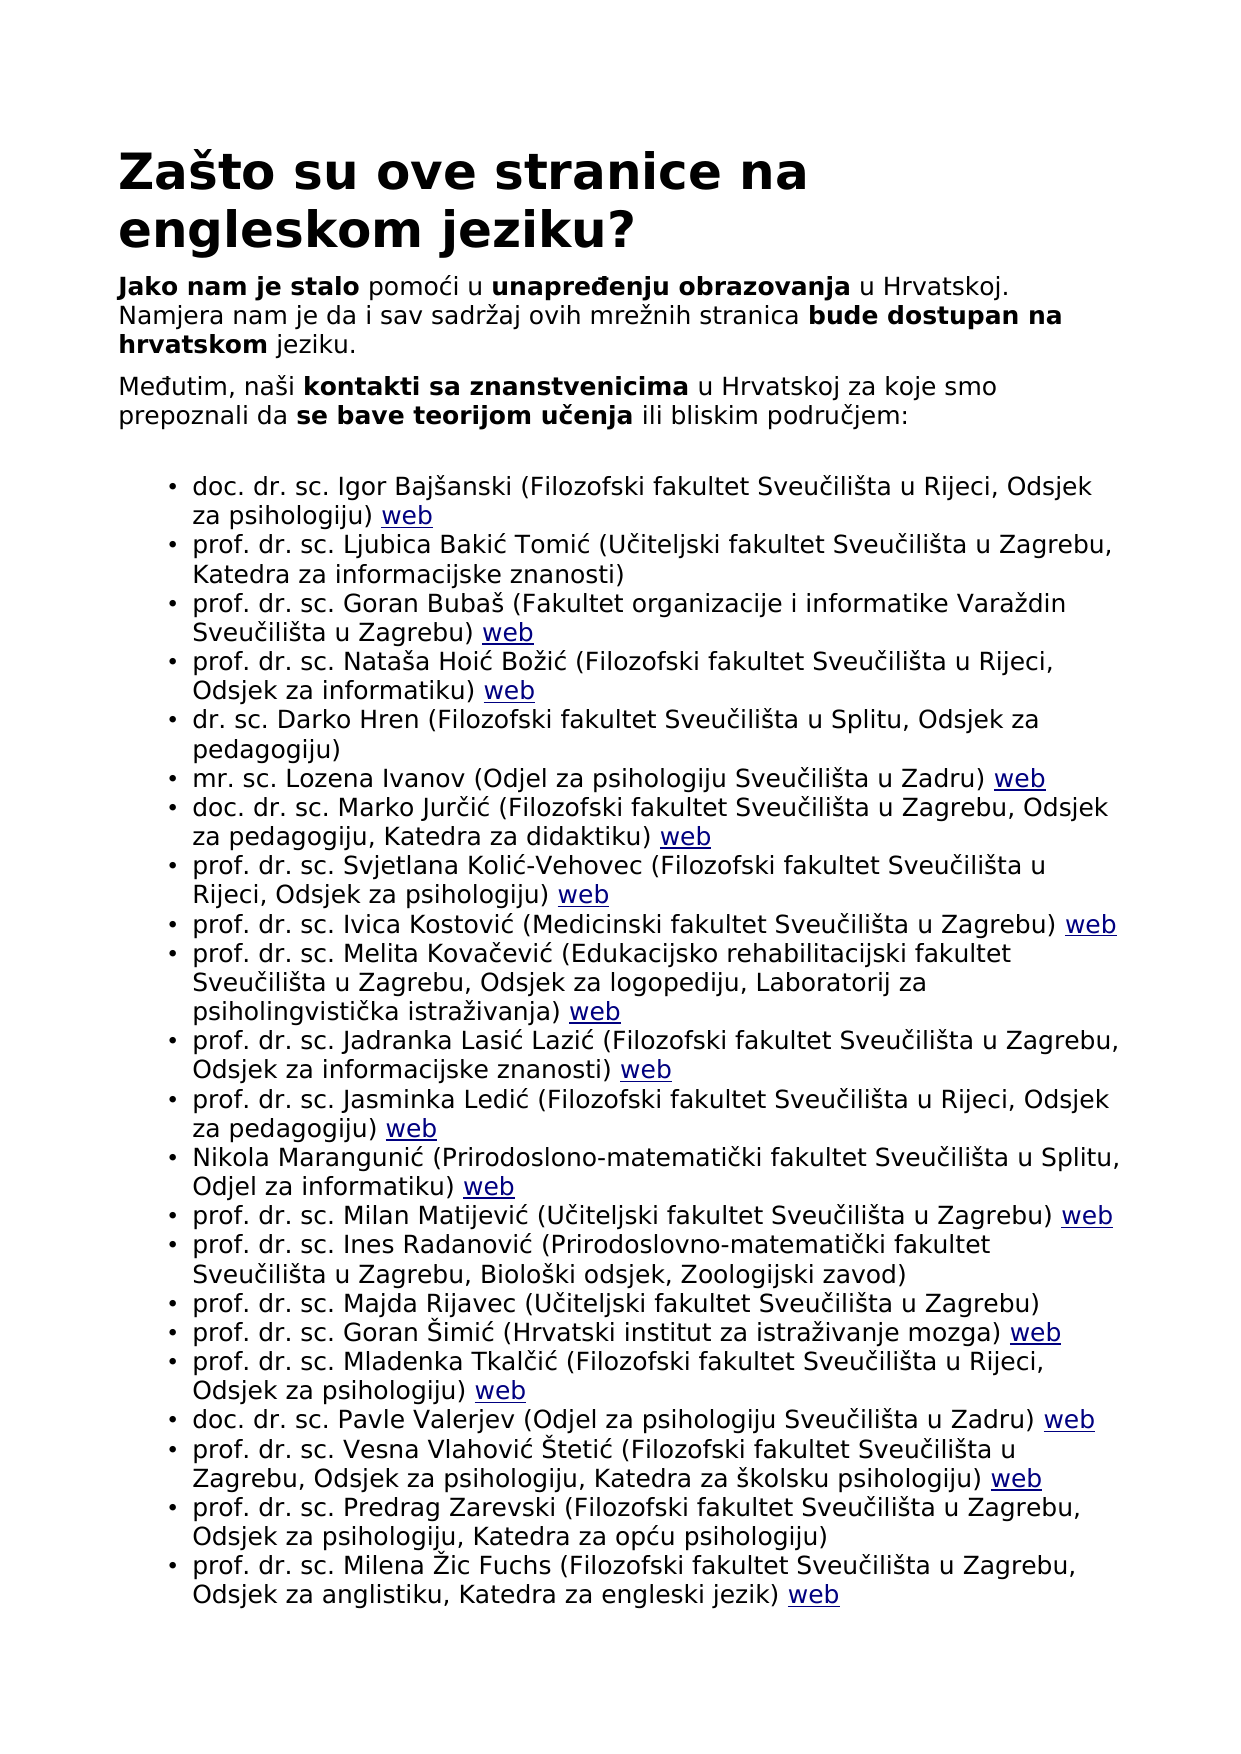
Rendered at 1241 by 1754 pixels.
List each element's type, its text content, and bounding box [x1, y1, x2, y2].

list prof. dr. sc. Nataša Hoić Božić (Filozofski fakultet Sveučilišta u Rijeci, Odsjek za informatiku) web [177, 647, 1122, 706]
list doc. dr. sc. Pavle Valerjev (Odjel za psihologiju Sveučilišta u Zadru) web [177, 1406, 1122, 1435]
list prof. dr. sc. Ljubica Bakić Tomić (Učiteljski fakultet Sveučilišta u Zagrebu, Katedra za informacijske znanosti) [177, 531, 1122, 589]
list prof. dr. sc. Milena Žic Fuchs (Filozofski fakultet Sveučilišta u Zagrebu, Odsjek za anglistiku, Katedra za engleski jezik) web [177, 1552, 1122, 1610]
list Nikola Marangunić (Prirodoslono-matematički fakultet Sveučilišta u Splitu, Odjel za informatiku) web [177, 1143, 1122, 1202]
list prof. dr. sc. Goran Bubaš (Fakultet organizacije i informatike Varaždin Sveučilišta u Zagrebu) web [177, 589, 1122, 647]
list prof. dr. sc. Jadranka Lasić Lazić (Filozofski fakultet Sveučilišta u Zagrebu, Odsjek za informacijske znanosti) web [177, 1027, 1122, 1085]
list mr. sc. Lozena Ivanov (Odjel za psihologiju Sveučilišta u Zadru) web [177, 764, 1122, 793]
text Međutim, naši kontakti sa znanstvenicima u Hrvatskoj za koje smo prepoznali da se bave teorijom učenja ili bliskim područjem: [118, 372, 1122, 430]
list prof. dr. sc. Ivica Kostović (Medicinski fakultet Sveučilišta u Zagrebu) web [177, 910, 1122, 939]
subtitle Zašto su ove stranice na engleskom jeziku? [118, 143, 1122, 259]
list doc. dr. sc. Marko Jurčić (Filozofski fakultet Sveučilišta u Zagrebu, Odsjek za pedagogiju, Katedra za didaktiku) web [177, 793, 1122, 852]
list prof. dr. sc. Melita Kovačević (Edukacijsko rehabilitacijski fakultet Sveučilišta u Zagrebu, Odsjek za logopediju, Laboratorij za psiholingvistička istraživanja) web [177, 939, 1122, 1027]
list prof. dr. sc. Svjetlana Kolić-Vehovec (Filozofski fakultet Sveučilišta u Rijeci, Odsjek za psihologiju) web [177, 852, 1122, 910]
list dr. sc. Darko Hren (Filozofski fakultet Sveučilišta u Splitu, Odsjek za pedagogiju) [177, 706, 1122, 764]
list prof. dr. sc. Predrag Zarevski (Filozofski fakultet Sveučilišta u Zagrebu, Odsjek za psihologiju, Katedra za opću psihologiju) [177, 1493, 1122, 1552]
list prof. dr. sc. Vesna Vlahović Štetić (Filozofski fakultet Sveučilišta u Zagrebu, Odsjek za psihologiju, Katedra za školsku psihologiju) web [177, 1435, 1122, 1493]
list prof. dr. sc. Mladenka Tkalčić (Filozofski fakultet Sveučilišta u Rijeci, Odsjek za psihologiju) web [177, 1347, 1122, 1406]
list prof. dr. sc. Ines Radanović (Prirodoslovno-matematički fakultet Sveučilišta u Zagrebu, Biološki odsjek, Zoologijski zavod) [177, 1231, 1122, 1289]
list prof. dr. sc. Milan Matijević (Učiteljski fakultet Sveučilišta u Zagrebu) web [177, 1202, 1122, 1231]
list prof. dr. sc. Goran Šimić (Hrvatski institut za istraživanje mozga) web [177, 1318, 1122, 1347]
text Jako nam je stalo pomoći u unapređenju obrazovanja u Hrvatskoj. Namjera nam je da i sav sadržaj ovih mrežnih stranica bude dostupan na hrvatskom jeziku. [118, 272, 1122, 359]
list prof. dr. sc. Jasminka Ledić (Filozofski fakultet Sveučilišta u Rijeci, Odsjek za pedagogiju) web [177, 1085, 1122, 1143]
list prof. dr. sc. Majda Rijavec (Učiteljski fakultet Sveučilišta u Zagrebu) [177, 1289, 1122, 1318]
list doc. dr. sc. Igor Bajšanski (Filozofski fakultet Sveučilišta u Rijeci, Odsjek za psihologiju) web [177, 472, 1122, 531]
